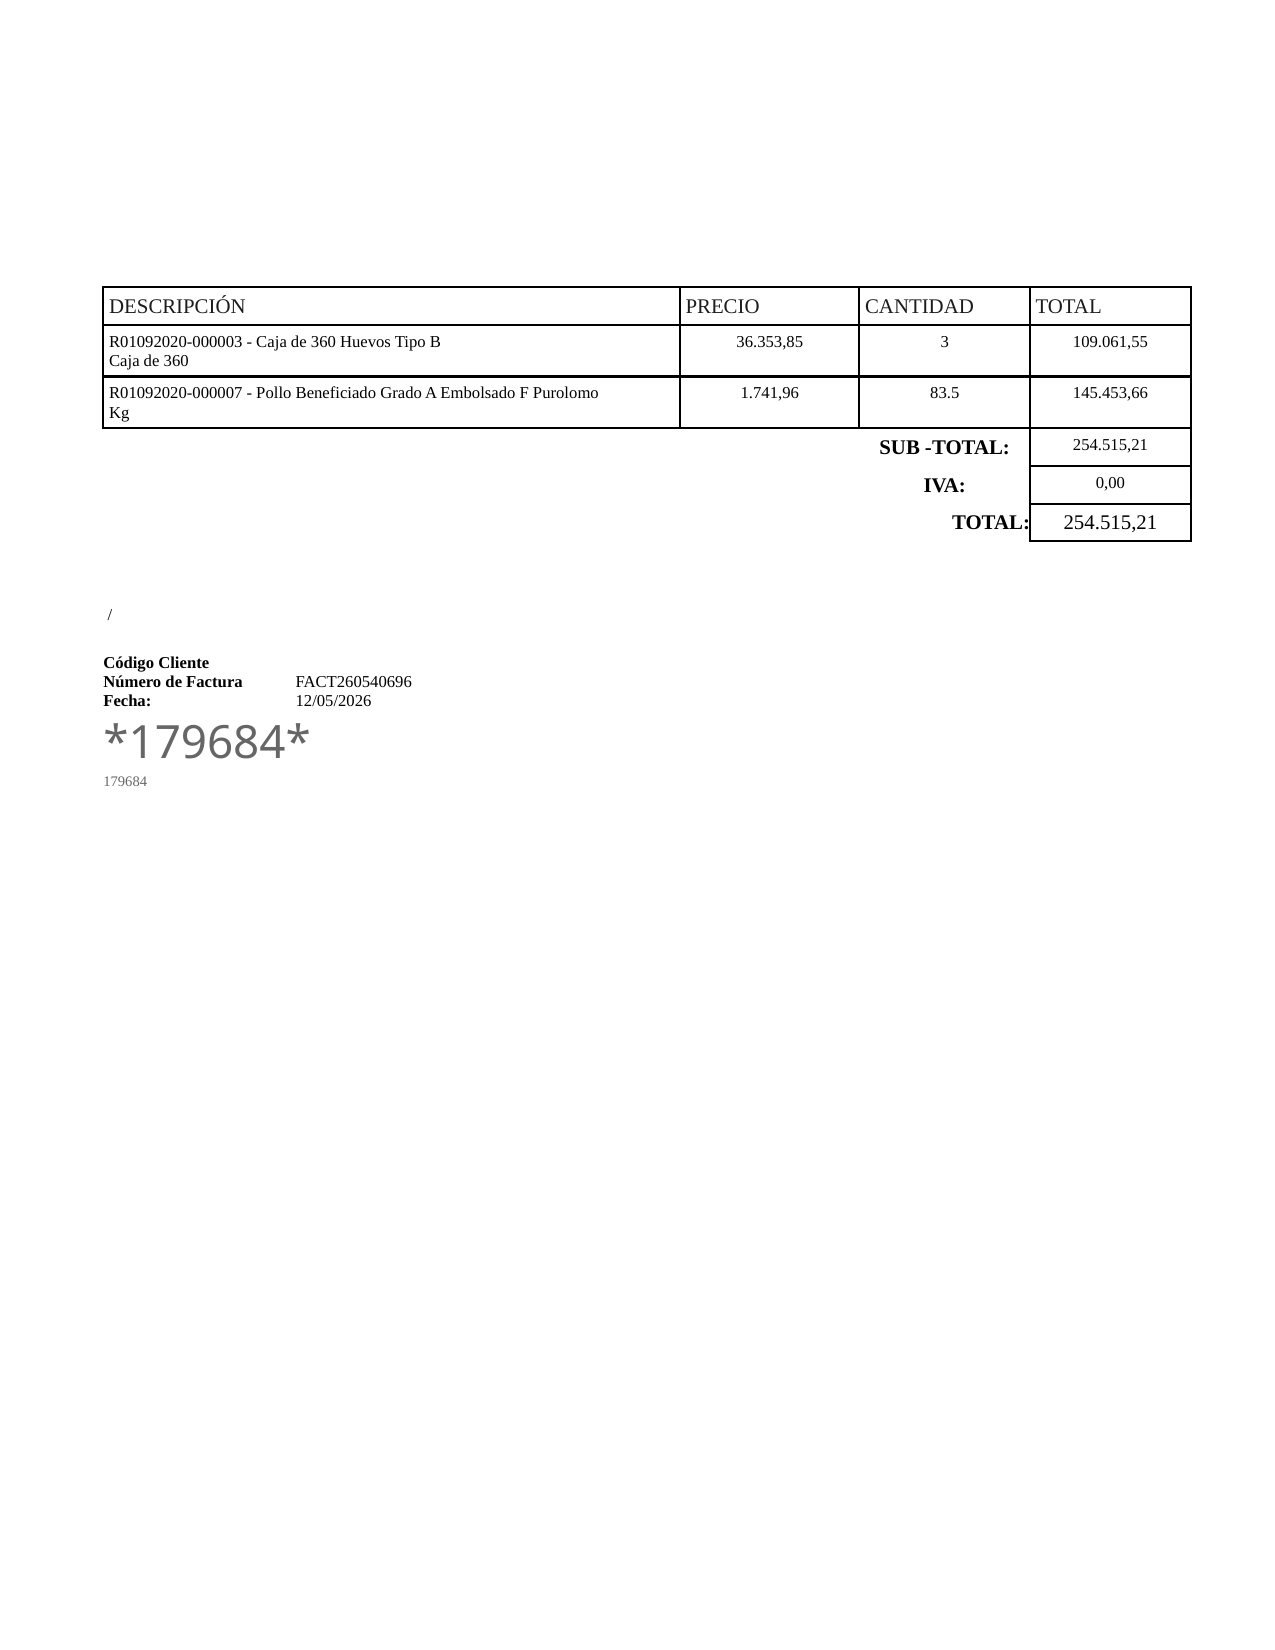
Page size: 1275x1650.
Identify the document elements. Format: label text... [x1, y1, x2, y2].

table_cell IVA: [859, 465, 1029, 502]
table_cell TOTAL: [859, 503, 1029, 540]
table_header PRECIO [681, 288, 858, 323]
table_header Código Cliente [103, 653, 295, 672]
table_cell 3 [860, 326, 1029, 375]
table_cell FACT260540696 [295, 672, 517, 691]
text 179684 [103, 772, 1137, 789]
table_header [103, 542, 858, 566]
table_header TOTAL [1031, 288, 1190, 323]
table_cell 145.453,66 [1031, 378, 1190, 427]
table_cell R01092020-000003 - Caja de 360 Huevos Tipo B Caja de 360 [104, 326, 679, 375]
table_cell Fecha: [103, 691, 295, 710]
table_cell / [103, 605, 858, 624]
table_cell 254.515,21 [1031, 505, 1190, 540]
table_cell [103, 429, 859, 540]
table_cell 109.061,55 [1031, 326, 1190, 375]
table_header [295, 653, 517, 672]
table_cell 36.353,85 [681, 326, 858, 375]
table_cell 1.741,96 [681, 378, 858, 427]
text *179684* [103, 710, 1137, 772]
table_cell 12/05/2026 [295, 691, 517, 710]
table_cell R01092020-000007 - Pollo Beneficiado Grado A Embolsado F Purolomo Kg [104, 378, 679, 427]
table_cell 254.515,21 [1031, 429, 1190, 465]
table_cell Número de Factura [103, 672, 295, 691]
table_header DESCRIPCIÓN [104, 288, 679, 323]
table_cell [103, 585, 858, 604]
table_cell [103, 566, 858, 585]
table_header CANTIDAD [860, 288, 1029, 323]
table_cell SUB -TOTAL: [859, 429, 1029, 465]
table_cell 0,00 [1031, 467, 1190, 502]
table_cell 83.5 [860, 378, 1029, 427]
